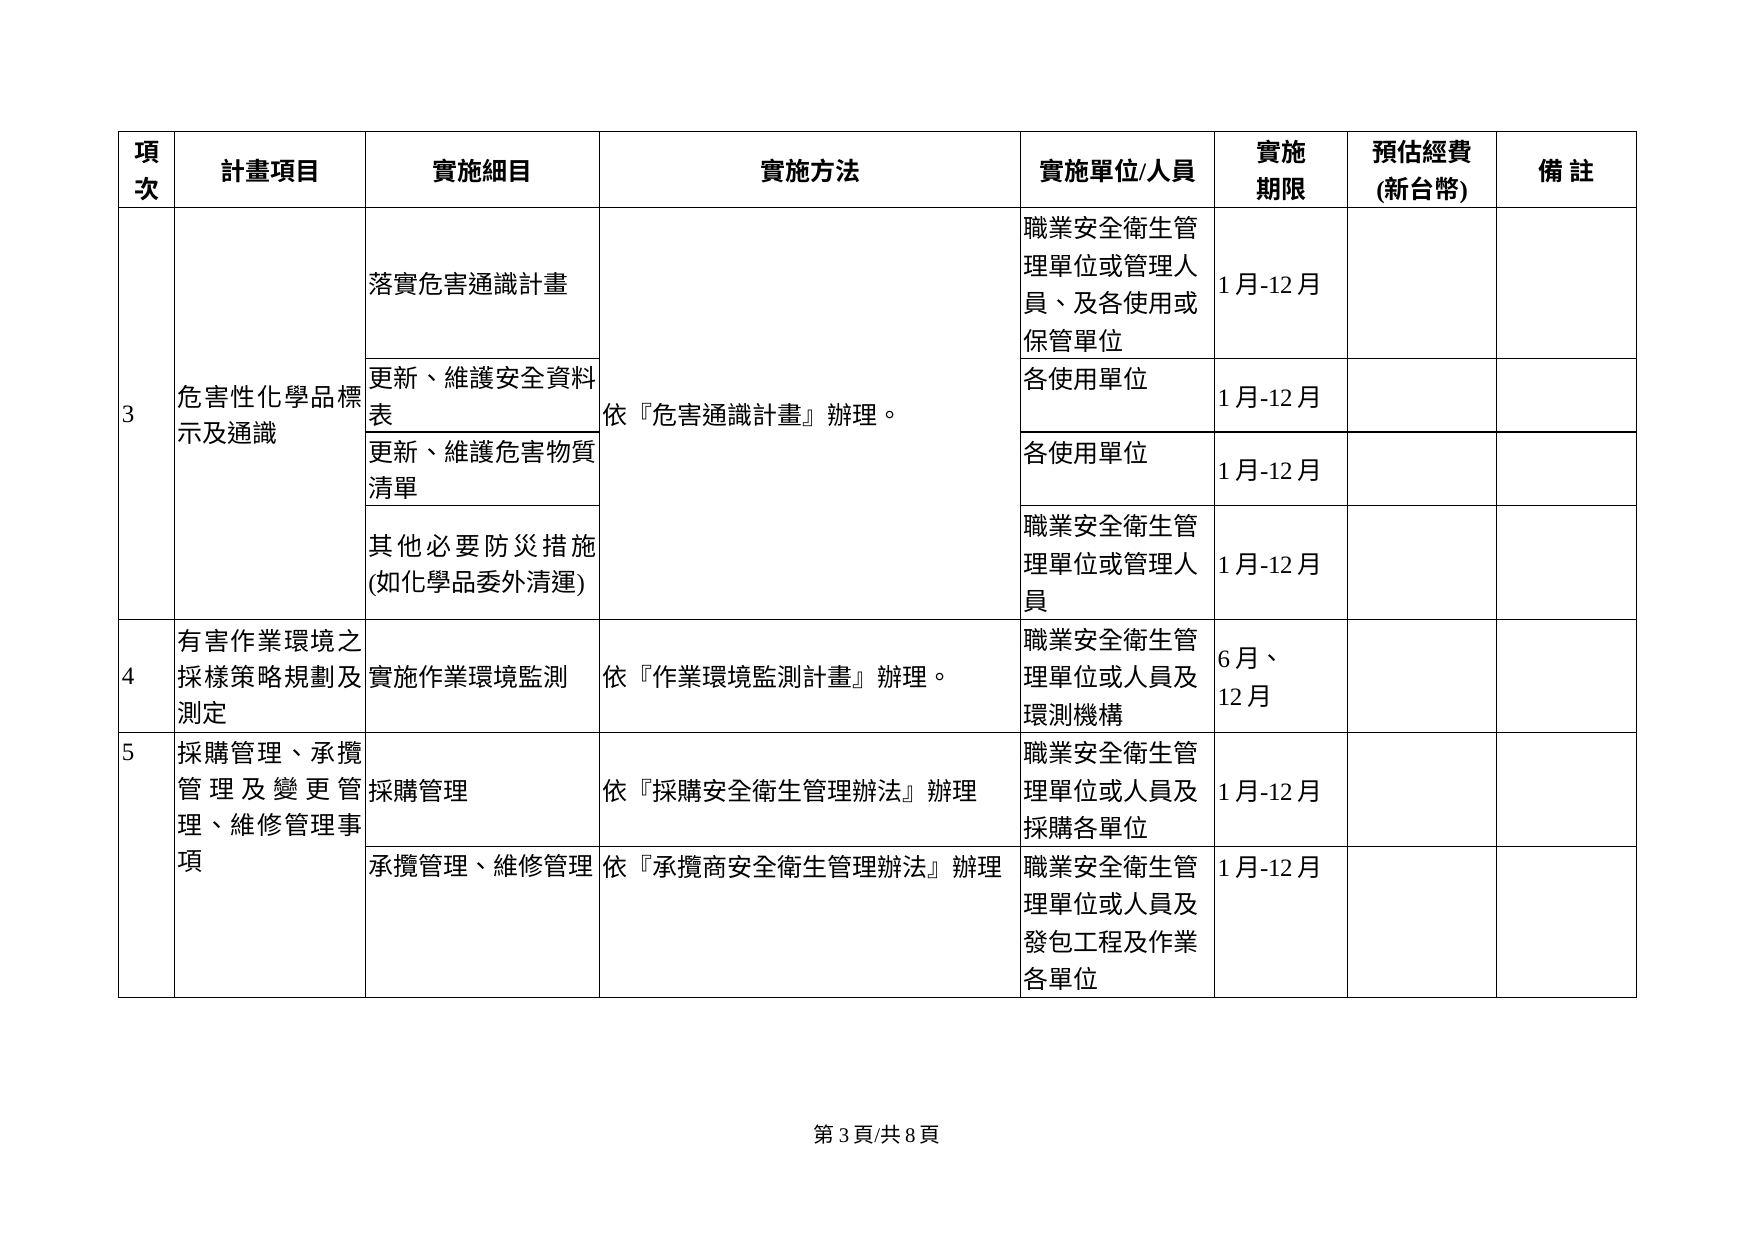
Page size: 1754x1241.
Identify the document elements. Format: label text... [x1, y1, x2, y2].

table_cell [1348, 733, 1496, 846]
table_cell 職業安全衛生管理單位或管理人員、及各使用或保管單位 [1021, 208, 1214, 358]
table_cell 其他必要防災措施(如化學品委外清運) [366, 506, 599, 618]
table_cell 依『危害通識計畫』辦理。 [600, 208, 1020, 618]
table_header 計畫項目 [175, 132, 365, 207]
table_cell [1497, 506, 1636, 618]
table_cell 採購管理、承攬管理及變更管理、維修管理事項 [175, 733, 365, 997]
table_cell 1月-12月 [1215, 359, 1347, 431]
table_cell [1497, 733, 1636, 846]
table_cell 1月-12月 [1215, 733, 1347, 846]
table_header 實施單位/人員 [1021, 132, 1214, 207]
table_cell 危害性化學品標示及通識 [175, 208, 365, 618]
table_cell 職業安全衛生管理單位或管理人員 [1021, 506, 1214, 618]
table_header 預估經費 (新台幣) [1348, 132, 1496, 207]
table_cell 3 [119, 208, 174, 618]
table_header 項 次 [119, 132, 174, 207]
table_cell 4 [119, 620, 174, 732]
table_cell [1497, 847, 1636, 997]
table_cell 依『採購安全衛生管理辦法』辦理 [600, 733, 1020, 846]
table_cell 落實危害通識計畫 [366, 208, 599, 358]
table_cell 職業安全衛生管理單位或人員及環測機構 [1021, 620, 1214, 732]
table_cell 職業安全衛生管理單位或人員及採購各單位 [1021, 733, 1214, 846]
table_cell 職業安全衛生管理單位或人員及發包工程及作業各單位 [1021, 847, 1214, 997]
table_cell 有害作業環境之採樣策略規劃及測定 [175, 620, 365, 732]
table_cell [1348, 506, 1496, 618]
table_cell [1497, 359, 1636, 431]
table_cell [1348, 620, 1496, 732]
table_header 實施細目 [366, 132, 599, 207]
table_cell 1月-12月 [1215, 208, 1347, 358]
table_cell 承攬管理、維修管理 [366, 847, 599, 997]
table_cell [1348, 208, 1496, 358]
table_cell 各使用單位 [1021, 433, 1214, 505]
table_header 實施方法 [600, 132, 1020, 207]
table_header 備 註 [1497, 132, 1636, 207]
table_cell 採購管理 [366, 733, 599, 846]
table_cell 1月-12月 [1215, 847, 1347, 997]
table_cell 1月-12月 [1215, 433, 1347, 505]
table_cell [1348, 359, 1496, 431]
table_cell 1月-12月 [1215, 506, 1347, 618]
table_cell 更新、維護安全資料表 [366, 359, 599, 431]
table_cell 實施作業環境監測 [366, 620, 599, 732]
table_cell [1497, 208, 1636, 358]
table_cell 更新、維護危害物質清單 [366, 433, 599, 505]
table_cell 依『作業環境監測計畫』辦理。 [600, 620, 1020, 732]
table_cell [1497, 433, 1636, 505]
table_header 實施 期限 [1215, 132, 1347, 207]
table_cell 5 [119, 733, 174, 997]
table_cell [1348, 847, 1496, 997]
table_cell 各使用單位 [1021, 359, 1214, 431]
table_cell [1348, 433, 1496, 505]
table_cell 依『承攬商安全衛生管理辦法』辦理 [600, 847, 1020, 997]
table_cell [1497, 620, 1636, 732]
table_cell 6月、 12月 [1215, 620, 1347, 732]
